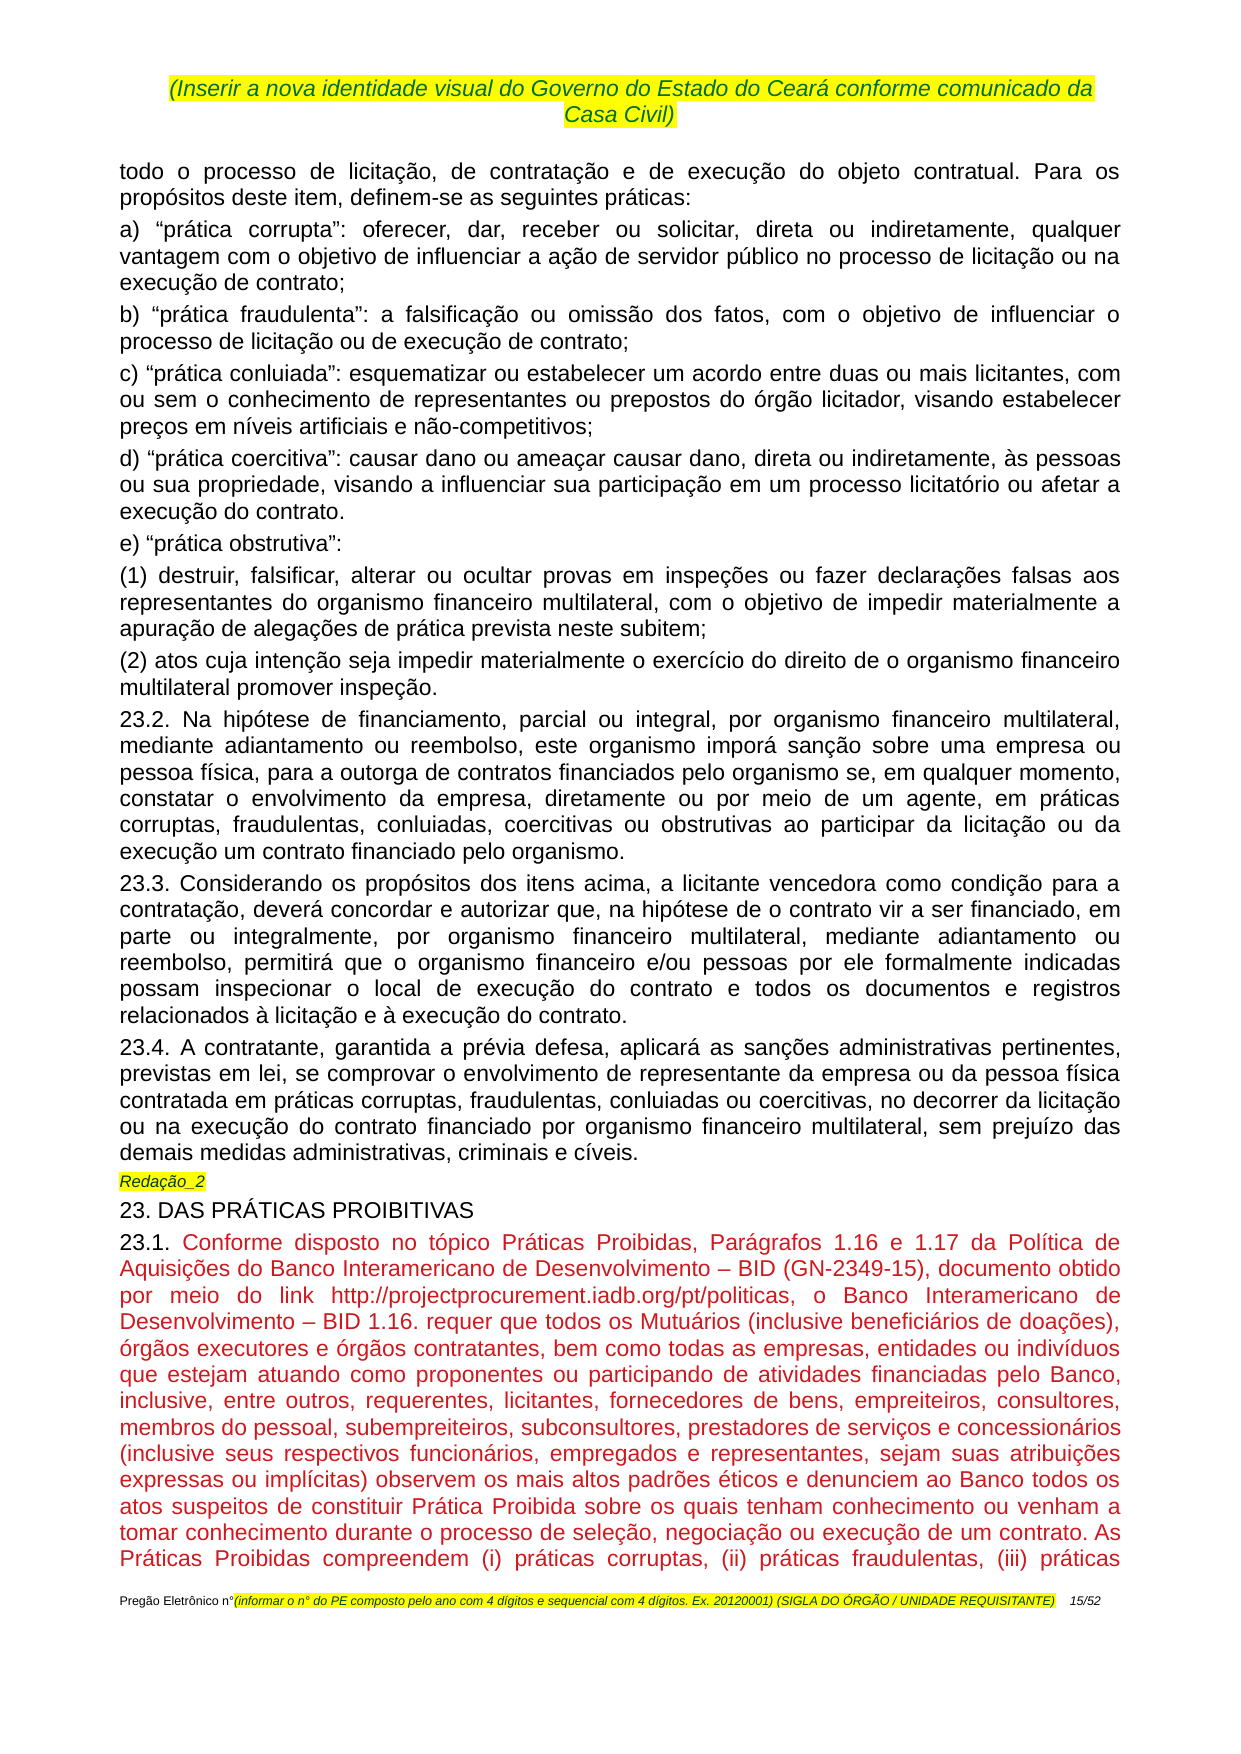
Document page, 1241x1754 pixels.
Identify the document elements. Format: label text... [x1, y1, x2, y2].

text (1) destruir, falsificar, alterar ou ocultar provas em inspeções ou fazer declarações falsas aos representantes do organismo financeiro multilateral, com o objetivo de impedir materialmente a apuração de alegações de prática prevista neste subitem; [119, 562, 1121, 641]
text (2) atos cuja intenção seja impedir materialmente o exercício do direito de o organismo financeiro multilateral promover inspeção. [119, 647, 1121, 700]
text 23.4. A contratante, garantida a prévia defesa, aplicará as sanções administrativas pertinentes, previstas em lei, se comprovar o envolvimento de representante da empresa ou da pessoa física contratada em práticas corruptas, fraudulentas, conluiadas ou coercitivas, no decorrer da licitação ou na execução do contrato financiado por organismo financeiro multilateral, sem prejuízo das demais medidas administrativas, criminais e cíveis. [119, 1034, 1122, 1166]
text todo o processo de licitação, de contratação e de execução do objeto contratual. Para os propósitos deste item, definem-se as seguintes práticas: [119, 158, 1121, 210]
text d) “prática coercitiva”: causar dano ou ameaçar causar dano, direta ou indiretamente, às pessoas ou sua propriedade, visando a influenciar sua participação em um processo licitatório ou afetar a execução do contrato. [119, 445, 1121, 524]
text e) “prática obstrutiva”: [119, 530, 1121, 556]
text 23.2. Na hipótese de financiamento, parcial ou integral, por organismo financeiro multilateral, mediante adiantamento ou reembolso, este organismo imporá sanção sobre uma empresa ou pessoa física, para a outorga de contratos financiados pelo organismo se, em qualquer momento, constatar o envolvimento da empresa, diretamente ou por meio de um agente, em práticas corruptas, fraudulentas, conluiadas, coercitivas ou obstrutivas ao participar da licitação ou da execução um contrato financiado pelo organismo. [119, 706, 1121, 864]
text c) “prática conluiada”: esquematizar ou estabelecer um acordo entre duas ou mais licitantes, com ou sem o conhecimento de representantes ou prepostos do órgão licitador, visando estabelecer preços em níveis artificiais e não-competitivos; [119, 360, 1121, 439]
text 23.3. Considerando os propósitos dos itens acima, a licitante vencedora como condição para a contratação, deverá concordar e autorizar que, na hipótese de o contrato vir a ser financiado, em parte ou integralmente, por organismo financeiro multilateral, mediante adiantamento ou reembolso, permitirá que o organismo financeiro e/ou pessoas por ele formalmente indicadas possam inspecionar o local de execução do contrato e todos os documentos e registros relacionados à licitação e à execução do contrato. [119, 870, 1121, 1028]
text 23. DAS PRÁTICAS PROIBITIVAS [119, 1197, 1121, 1223]
text b) “prática fraudulenta”: a falsificação ou omissão dos fatos, com o objetivo de influenciar o processo de licitação ou de execução de contrato; [119, 301, 1121, 354]
text 23.1. Conforme disposto no tópico Práticas Proibidas, Parágrafos 1.16 e 1.17 da Política de Aquisições do Banco Interamericano de Desenvolvimento – BID (GN-2349-15), documento obtido por meio do link http://projectprocurement.iadb.org/pt/politicas, o Banco Interamericano de Desenvolvimento – BID 1.16. requer que todos os Mutuários (inclusive beneficiários de doações), órgãos executores e órgãos contratantes, bem como todas as empresas, entidades ou indivíduos que estejam atuando como proponentes ou participando de atividades financiadas pelo Banco, inclusive, entre outros, requerentes, licitantes, fornecedores de bens, empreiteiros, consultores, membros do pessoal, subempreiteiros, subconsultores, prestadores de serviços e concessionários (inclusive seus respectivos funcionários, empregados e representantes, sejam suas atribuições expressas ou implícitas) observem os mais altos padrões éticos e denunciem ao Banco todos os atos suspeitos de constituir Prática Proibida sobre os quais tenham conhecimento ou venham a tomar conhecimento durante o processo de seleção, negociação ou execução de um contrato. As Práticas Proibidas compreendem (i) práticas corruptas, (ii) práticas fraudulentas, (iii) práticas [119, 1229, 1121, 1572]
text Redação_2 [119, 1172, 1123, 1191]
text a) “prática corrupta”: oferecer, dar, receber ou solicitar, direta ou indiretamente, qualquer vantagem com o objetivo de influenciar a ação de servidor público no processo de licitação ou na execução de contrato; [119, 216, 1121, 295]
